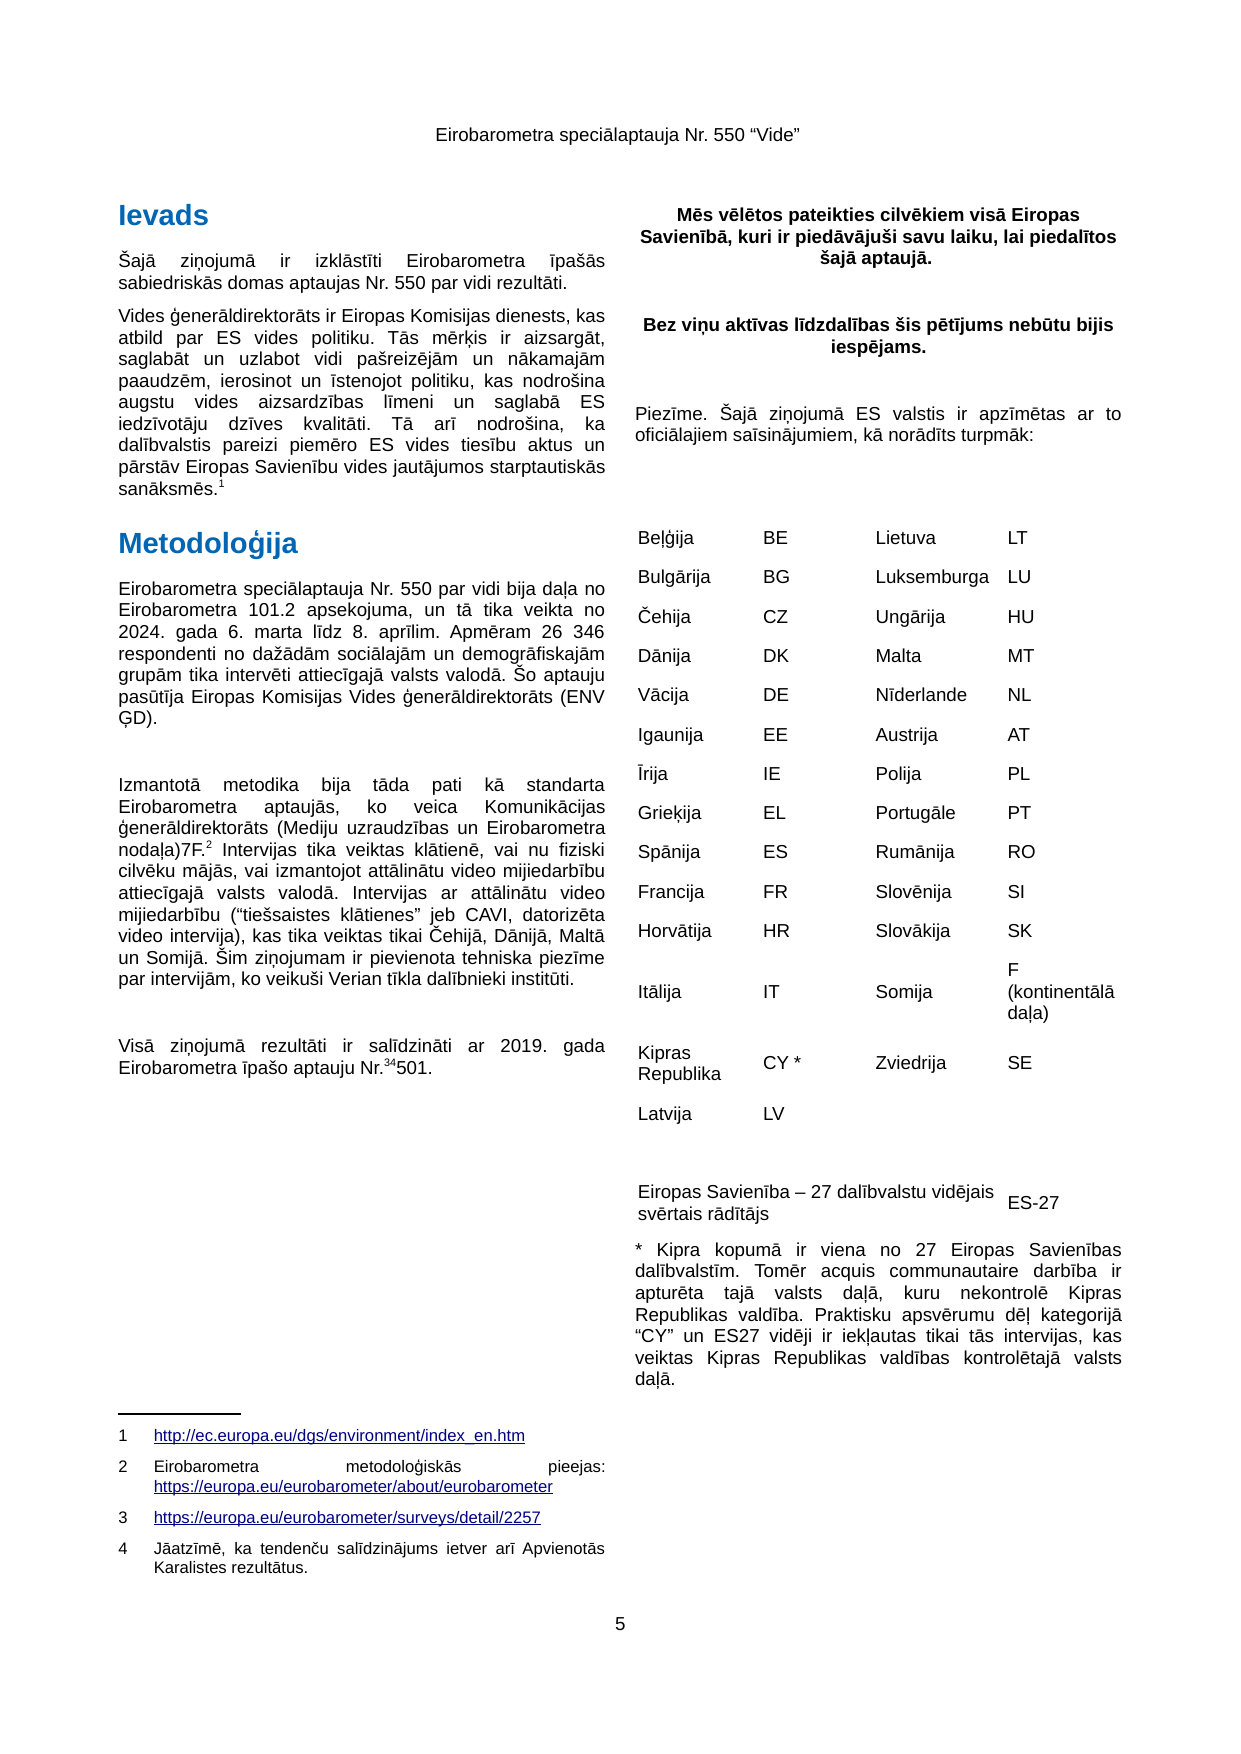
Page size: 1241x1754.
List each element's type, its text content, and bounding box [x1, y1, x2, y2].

text Eirobarometra metodoloģiskās pieejas: https://europa.eu/eurobarometer/about/eurobarometer [118, 1457, 605, 1496]
table_cell HR [760, 911, 872, 950]
table_cell Eiropas Savienība – 27 dalībvalstu vidējais svērtais rādītājs [635, 1172, 1004, 1233]
table_cell Luksemburga [873, 558, 1004, 597]
table_header Beļģija [635, 518, 760, 557]
text https://europa.eu/eurobarometer/surveys/detail/2257 [118, 1507, 605, 1527]
table_cell IT [760, 950, 872, 1033]
table_cell [760, 1133, 872, 1172]
table_cell ES [760, 833, 872, 872]
table_cell PL [1004, 754, 1122, 793]
table_cell PT [1004, 793, 1122, 832]
table_cell AT [1004, 715, 1122, 754]
table_cell Francija [635, 872, 760, 911]
table_cell Itālija [635, 950, 760, 1033]
table_header BE [760, 518, 872, 557]
table_cell [873, 1094, 1004, 1133]
table_cell [1004, 1094, 1122, 1133]
table_cell [635, 1133, 760, 1172]
table_cell FR [760, 872, 872, 911]
table_cell [1004, 1133, 1122, 1172]
table_cell Vācija [635, 675, 760, 714]
table_cell Austrija [873, 715, 1004, 754]
table_cell Nīderlande [873, 675, 1004, 714]
table_cell Īrija [635, 754, 760, 793]
table_cell Horvātija [635, 911, 760, 950]
table_cell [873, 1133, 1004, 1172]
table_cell MT [1004, 636, 1122, 675]
table_cell HU [1004, 597, 1122, 636]
table_cell Malta [873, 636, 1004, 675]
text Eirobarometra speciālaptauja Nr. 550 par vidi bija daļa no Eirobarometra 101.2 apsekojuma, un tā tika veikta no 2024. gada 6. marta līdz 8. aprīlim. Apmēram 26 346 respondenti no dažādām sociālajām un demogrāfiskajām grupām tika intervēti attiecīgajā valsts valodā. Šo aptauju pasūtīja Eiropas Komisijas Vides ģenerāldirektorāts (ENV ĢD). [118, 578, 605, 729]
text Mēs vēlētos pateikties cilvēkiem visā Eiropas Savienībā, kuri ir piedāvājuši savu laiku, lai piedalītos šajā aptaujā. [635, 204, 1122, 268]
table_cell Slovākija [873, 911, 1004, 950]
table_cell Dānija [635, 636, 760, 675]
table_cell LV [760, 1094, 872, 1133]
table_header LT [1004, 518, 1122, 557]
table_cell Rumānija [873, 833, 1004, 872]
table_cell Bulgārija [635, 558, 760, 597]
subtitle Metodoloģija [118, 526, 605, 559]
table_cell Zviedrija [873, 1033, 1004, 1093]
table_cell Čehija [635, 597, 760, 636]
text Izmantotā metodika bija tāda pati kā standarta Eirobarometra aptaujās, ko veica Komunikācijas ģenerāldirektorāts (Mediju uzraudzības un Eirobarometra nodaļa)7F. Intervijas tika veiktas klātienē, vai nu fiziski cilvēku mājās, vai izmantojot attālinātu video mijiedarbību attiecīgajā valsts valodā. Intervijas ar attālinātu video mijiedarbību (“tiešsaistes klātienes” jeb CAVI, datorizēta video intervija), kas tika veiktas tikai Čehijā, Dānijā, Maltā un Somijā. Šim ziņojumam ir pievienota tehniska piezīme par intervijām, ko veikuši Verian tīkla dalībnieki institūti. [118, 774, 605, 989]
table_cell F (kontinentālā daļa) [1004, 950, 1122, 1033]
table_cell LU [1004, 558, 1122, 597]
table_cell DE [760, 675, 872, 714]
table_cell CZ [760, 597, 872, 636]
table_cell ES-27 [1004, 1172, 1122, 1233]
table_cell EE [760, 715, 872, 754]
text * Kipra kopumā ir viena no 27 Eiropas Savienības dalībvalstīm. Tomēr acquis communautaire darbība ir apturēta tajā valsts daļā, kuru nekontrolē Kipras Republikas valdība. Praktisku apsvērumu dēļ kategorijā “CY” un ES27 vidēji ir iekļautas tikai tās intervijas, kas veiktas Kipras Republikas valdības kontrolētajā valsts daļā. [635, 1239, 1122, 1390]
text http://ec.europa.eu/dgs/environment/index_en.htm [118, 1426, 605, 1445]
table_cell DK [760, 636, 872, 675]
table_cell BG [760, 558, 872, 597]
table_cell Somija [873, 950, 1004, 1033]
table_cell EL [760, 793, 872, 832]
table_header Lietuva [873, 518, 1004, 557]
table_cell Portugāle [873, 793, 1004, 832]
table_cell Kipras Republika [635, 1033, 760, 1093]
table_cell Polija [873, 754, 1004, 793]
text Piezīme. Šajā ziņojumā ES valstis ir apzīmētas ar to oficiālajiem saīsinājumiem, kā norādīts turpmāk: [635, 402, 1122, 445]
table_cell SK [1004, 911, 1122, 950]
table_cell Latvija [635, 1094, 760, 1133]
subtitle Ievads [118, 198, 605, 231]
text Vides ģenerāldirektorāts ir Eiropas Komisijas dienests, kas atbild par ES vides politiku. Tās mērķis ir aizsargāt, saglabāt un uzlabot vidi pašreizējām un nākamajām paaudzēm, ierosinot un īstenojot politiku, kas nodrošina augstu vides aizsardzības līmeni un saglabā ES iedzīvotāju dzīves kvalitāti. Tā arī nodrošina, ka dalībvalstis pareizi piemēro ES vides tiesību aktus un pārstāv Eiropas Savienību vides jautājumos starptautiskās sanāksmēs. [118, 305, 605, 499]
table_cell Grieķija [635, 793, 760, 832]
table_cell SE [1004, 1033, 1122, 1093]
table_cell SI [1004, 872, 1122, 911]
table_cell RO [1004, 833, 1122, 872]
table_cell NL [1004, 675, 1122, 714]
table_cell CY * [760, 1033, 872, 1093]
text Šajā ziņojumā ir izklāstīti Eirobarometra īpašās sabiedriskās domas aptaujas Nr. 550 par vidi rezultāti. [118, 250, 605, 293]
table_cell IE [760, 754, 872, 793]
text Jāatzīmē, ka tendenču salīdzinājums ietver arī Apvienotās Karalistes rezultātus. [118, 1538, 605, 1577]
table_cell Slovēnija [873, 872, 1004, 911]
text Bez viņu aktīvas līdzdalības šis pētījums nebūtu bijis iespējams. [635, 314, 1122, 357]
table_cell Igaunija [635, 715, 760, 754]
table_cell Ungārija [873, 597, 1004, 636]
text Visā ziņojumā rezultāti ir salīdzināti ar 2019. gada Eirobarometra īpašo aptauju Nr.501. [118, 1035, 605, 1078]
table_cell Spānija [635, 833, 760, 872]
